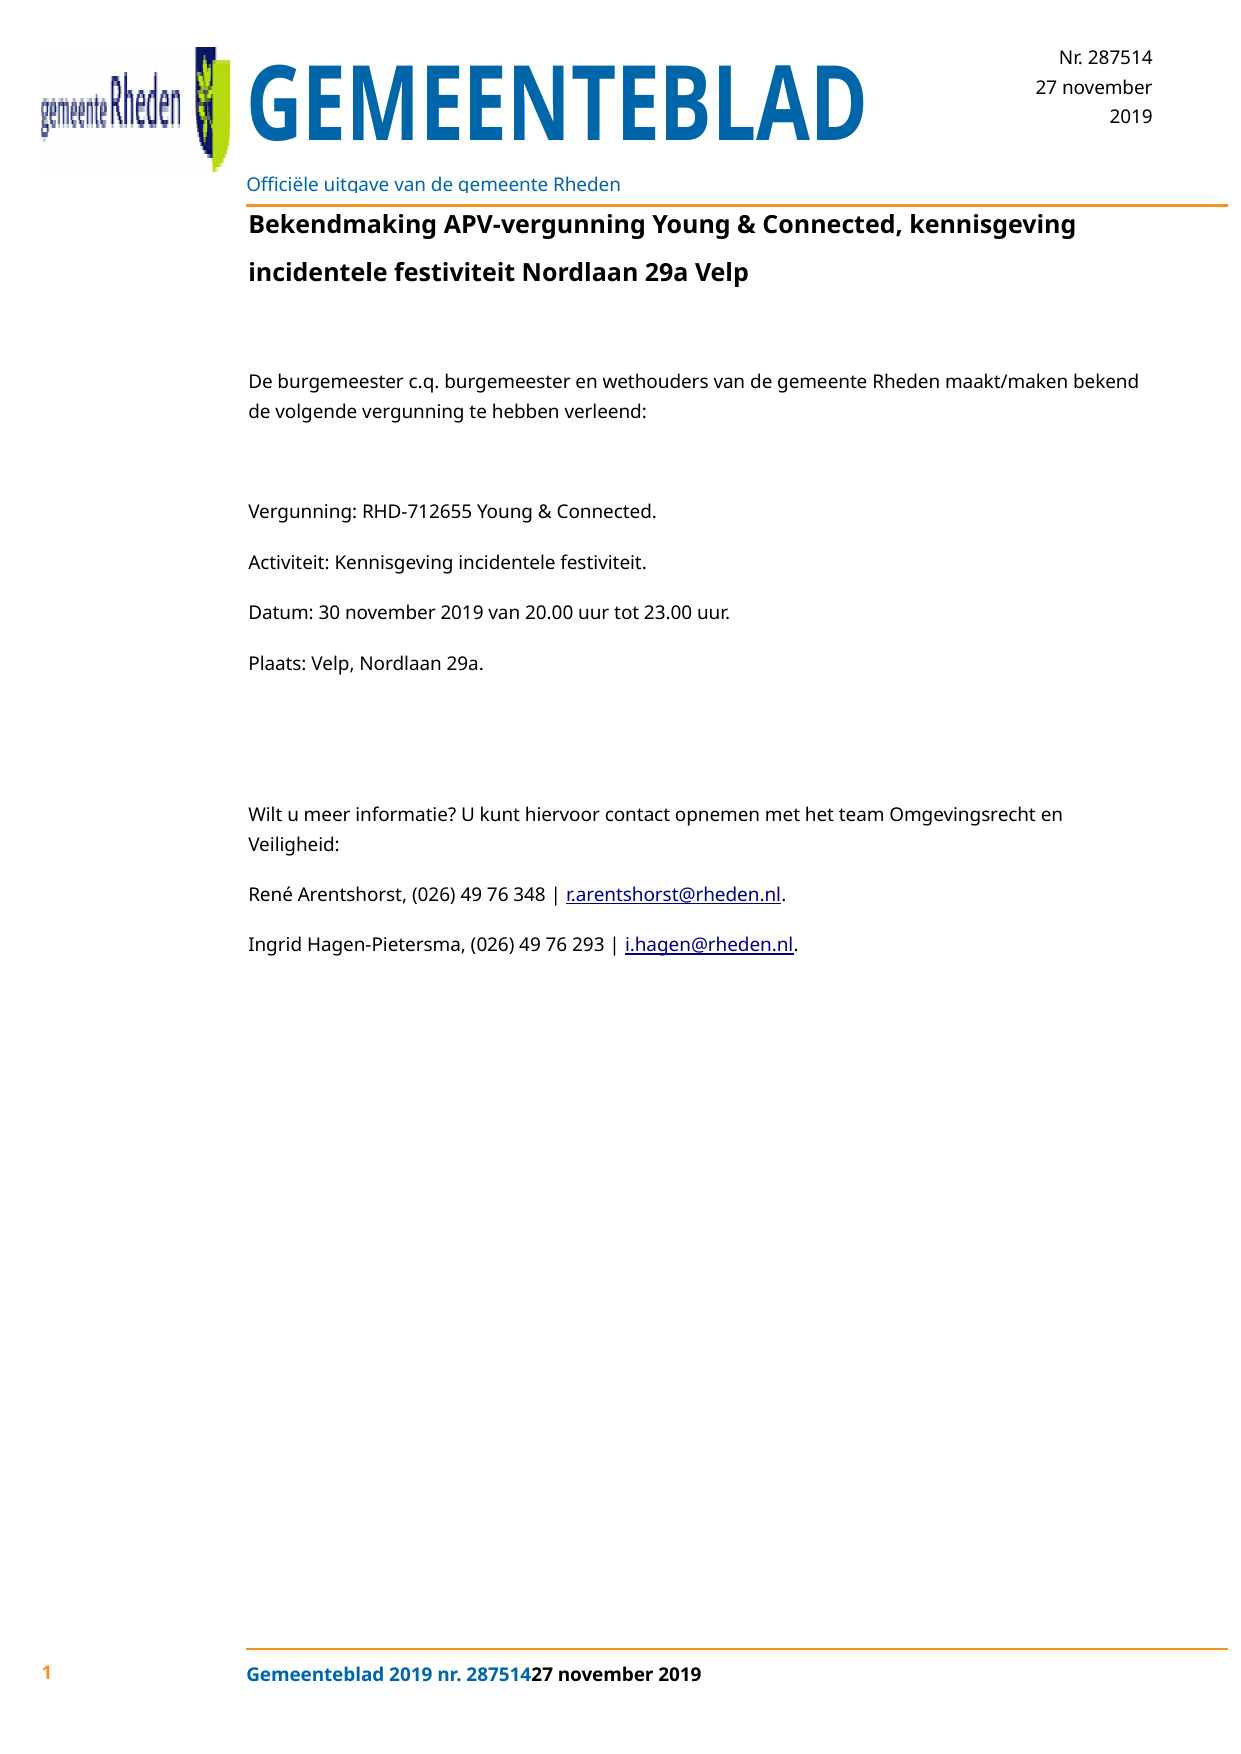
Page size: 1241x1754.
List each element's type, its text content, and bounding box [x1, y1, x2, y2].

text Vergunning: RHD-712655 Young & Connected. [248, 499, 1152, 524]
text Bekendmaking APV-vergunning Young & Connected, kennisgeving incidentele festiviteit Nordlaan 29a Velp [248, 207, 1152, 288]
text Plaats: Velp, Nordlaan 29a. [248, 650, 1152, 676]
text Wilt u meer informatie? U kunt hiervoor contact opnemen met het team Omgevingsrecht en Veiligheid: [248, 801, 1152, 857]
text René Arentshorst, (026) 49 76 348 | r.arentshorst@rheden.nl. [248, 881, 1152, 907]
text Activiteit: Kennisgeving incidentele festiviteit. [248, 549, 1152, 575]
text Ingrid Hagen-Pietersma, (026) 49 76 293 | i.hagen@rheden.nl. [248, 932, 1152, 957]
text Datum: 30 november 2019 van 20.00 uur tot 23.00 uur. [248, 599, 1152, 625]
text De burgemeester c.q. burgemeester en wethouders van de gemeente Rheden maakt/maken bekend de volgende vergunning te hebben verleend: [248, 368, 1152, 424]
picture [41, 47, 231, 172]
